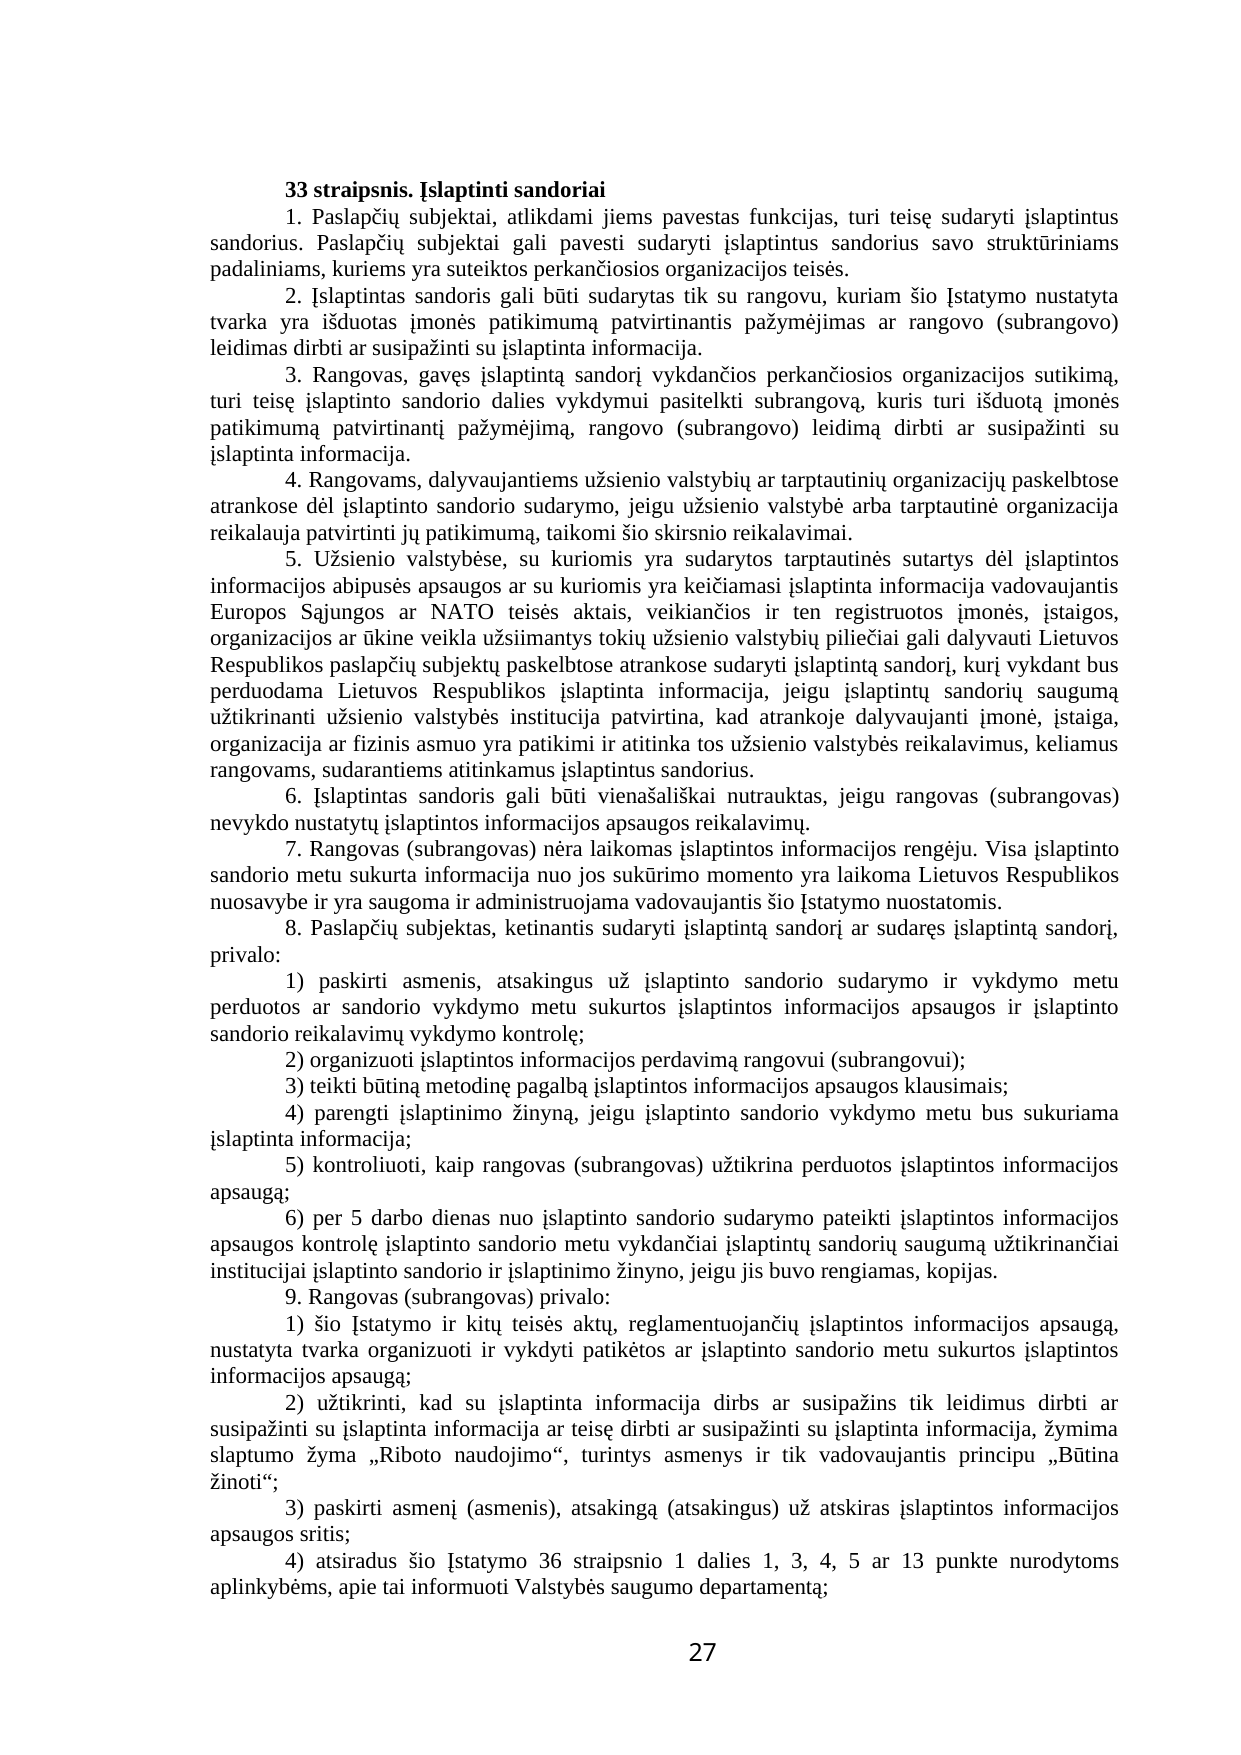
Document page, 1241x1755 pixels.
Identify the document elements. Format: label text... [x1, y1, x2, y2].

text 2) užtikrinti, kad su įslaptinta informacija dirbs ar susipažins tik leidimus dirbti ar susipažinti su įslaptinta informacija ar teisę dirbti ar susipažinti su įslaptinta informacija, žymima slaptumo žyma „Riboto naudojimo“, turintys asmenys ir tik vadovaujantis principu „Būtina žinoti“; [210, 1389, 1120, 1494]
text 1) paskirti asmenis, atsakingus už įslaptinto sandorio sudarymo ir vykdymo metu perduotos ar sandorio vykdymo metu sukurtos įslaptintos informacijos apsaugos ir įslaptinto sandorio reikalavimų vykdymo kontrolę; [210, 967, 1120, 1046]
text 4) parengti įslaptinimo žinyną, jeigu įslaptinto sandorio vykdymo metu bus sukuriama įslaptinta informacija; [210, 1099, 1120, 1151]
text 5. Užsienio valstybėse, su kuriomis yra sudarytos tarptautinės sutartys dėl įslaptintos informacijos abipusės apsaugos ar su kuriomis yra keičiamasi įslaptinta informacija vadovaujantis Europos Sąjungos ar NATO teisės aktais, veikiančios ir ten registruotos įmonės, įstaigos, organizacijos ar ūkine veikla užsiimantys tokių užsienio valstybių piliečiai gali dalyvauti Lietuvos Respublikos paslapčių subjektų paskelbtose atrankose sudaryti įslaptintą sandorį, kurį vykdant bus perduodama Lietuvos Respublikos įslaptinta informacija, jeigu įslaptintų sandorių saugumą užtikrinanti užsienio valstybės institucija patvirtina, kad atrankoje dalyvaujanti įmonė, įstaiga, organizacija ar fizinis asmuo yra patikimi ir atitinka tos užsienio valstybės reikalavimus, keliamus rangovams, sudarantiems atitinkamus įslaptintus sandorius. [210, 545, 1120, 782]
text 4. Rangovams, dalyvaujantiems užsienio valstybių ar tarptautinių organizacijų paskelbtose atrankose dėl įslaptinto sandorio sudarymo, jeigu užsienio valstybė arba tarptautinė organizacija reikalauja patvirtinti jų patikimumą, taikomi šio skirsnio reikalavimai. [210, 466, 1120, 545]
text 33 straipsnis. Įslaptinti sandoriai [210, 176, 1120, 203]
text 8. Paslapčių subjektas, ketinantis sudaryti įslaptintą sandorį ar sudaręs įslaptintą sandorį, privalo: [210, 914, 1120, 967]
text 2) organizuoti įslaptintos informacijos perdavimą rangovui (subrangovui); [210, 1046, 1120, 1072]
text 3. Rangovas, gavęs įslaptintą sandorį vykdančios perkančiosios organizacijos sutikimą, turi teisę įslaptinto sandorio dalies vykdymui pasitelkti subrangovą, kuris turi išduotą įmonės patikimumą patvirtinantį pažymėjimą, rangovo (subrangovo) leidimą dirbti ar susipažinti su įslaptinta informacija. [210, 361, 1120, 466]
text 4) atsiradus šio Įstatymo 36 straipsnio 1 dalies 1, 3, 4, 5 ar 13 punkte nurodytoms aplinkybėms, apie tai informuoti Valstybės saugumo departamentą; [210, 1547, 1120, 1599]
text 1) šio Įstatymo ir kitų teisės aktų, reglamentuojančių įslaptintos informacijos apsaugą, nustatyta tvarka organizuoti ir vykdyti patikėtos ar įslaptinto sandorio metu sukurtos įslaptintos informacijos apsaugą; [210, 1309, 1120, 1389]
text 9. Rangovas (subrangovas) privalo: [210, 1283, 1120, 1309]
text 5) kontroliuoti, kaip rangovas (subrangovas) užtikrina perduotos įslaptintos informacijos apsaugą; [210, 1151, 1120, 1204]
text 3) teikti būtiną metodinę pagalbą įslaptintos informacijos apsaugos klausimais; [210, 1072, 1120, 1099]
text 1. Paslapčių subjektai, atlikdami jiems pavestas funkcijas, turi teisę sudaryti įslaptintus sandorius. Paslapčių subjektai gali pavesti sudaryti įslaptintus sandorius savo struktūriniams padaliniams, kuriems yra suteiktos perkančiosios organizacijos teisės. [210, 203, 1120, 282]
text 3) paskirti asmenį (asmenis), atsakingą (atsakingus) už atskiras įslaptintos informacijos apsaugos sritis; [210, 1494, 1120, 1547]
text 6. Įslaptintas sandoris gali būti vienašališkai nutrauktas, jeigu rangovas (subrangovas) nevykdo nustatytų įslaptintos informacijos apsaugos reikalavimų. [210, 782, 1120, 835]
text 2. Įslaptintas sandoris gali būti sudarytas tik su rangovu, kuriam šio Įstatymo nustatyta tvarka yra išduotas įmonės patikimumą patvirtinantis pažymėjimas ar rangovo (subrangovo) leidimas dirbti ar susipažinti su įslaptinta informacija. [210, 282, 1120, 361]
text 6) per 5 darbo dienas nuo įslaptinto sandorio sudarymo pateikti įslaptintos informacijos apsaugos kontrolę įslaptinto sandorio metu vykdančiai įslaptintų sandorių saugumą užtikrinančiai institucijai įslaptinto sandorio ir įslaptinimo žinyno, jeigu jis buvo rengiamas, kopijas. [210, 1204, 1120, 1283]
text 7. Rangovas (subrangovas) nėra laikomas įslaptintos informacijos rengėju. Visa įslaptinto sandorio metu sukurta informacija nuo jos sukūrimo momento yra laikoma Lietuvos Respublikos nuosavybe ir yra saugoma ir administruojama vadovaujantis šio Įstatymo nuostatomis. [210, 835, 1120, 914]
